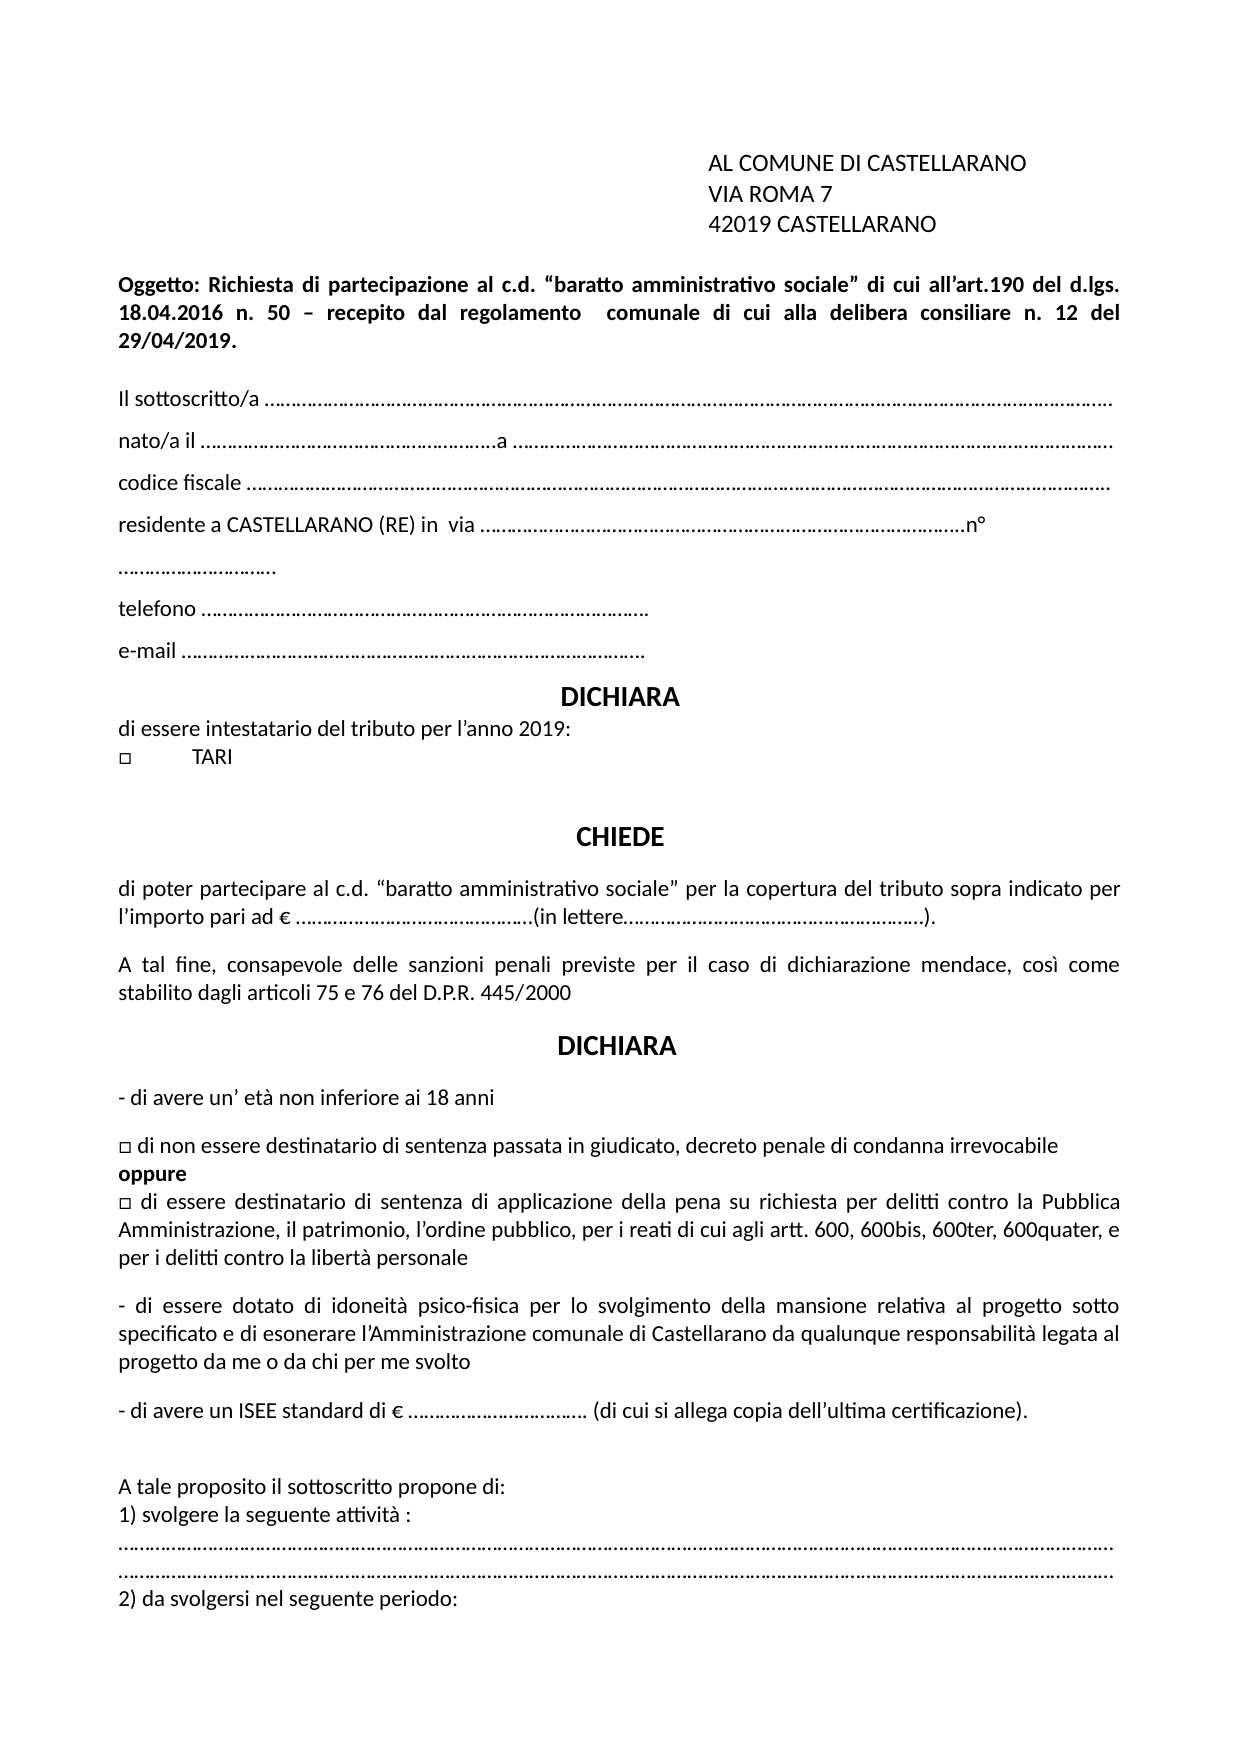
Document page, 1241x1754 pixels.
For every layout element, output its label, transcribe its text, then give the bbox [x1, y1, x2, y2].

text oppure [118, 1159, 1122, 1187]
text Oggetto: Richiesta di partecipazione al c.d. “baratto amministrativo sociale” di cui all’art.190 del d.lgs. 18.04.2016 n. 50 – recepito dal regolamento comunale di cui alla delibera consiliare n. 12 del 29/04/2019. [118, 270, 1122, 354]
text di poter partecipare al c.d. “baratto amministrativo sociale” per la copertura del tributo sopra indicato per l’importo pari ad € ………………………………………(in lettere…………………………………………………). [118, 874, 1122, 930]
text □ di essere destinatario di sentenza di applicazione della pena su richiesta per delitti contro la Pubblica Amministrazione, il patrimonio, l’ordine pubblico, per i reati di cui agli artt. 600, 600bis, 600ter, 600quater, e per i delitti contro la libertà personale [118, 1187, 1122, 1271]
text ……………………………………………………………………………………………………………………………………………………………………………………………………………………………………………………………………………………………………………………………………………… [118, 1528, 1122, 1584]
text residente a CASTELLARANO (RE) in via ………………………………………………………………………………..n° ………………………… [118, 510, 1122, 580]
text telefono …………………………………………………………………………. [118, 594, 1122, 622]
text VIA ROMA 7 [634, 178, 1122, 209]
text 2) da svolgersi nel seguente periodo: [118, 1584, 1122, 1612]
text e-mail ……………………………………………………………………………. [118, 636, 1122, 664]
text codice fiscale ……………………………………………………………………………………………………………………………………………….. [118, 468, 1122, 496]
text 42019 CASTELLARANO [634, 209, 1122, 239]
text □ di non essere destinatario di sentenza passata in giudicato, decreto penale di condanna irrevocabile [118, 1131, 1122, 1159]
text A tal fine, consapevole delle sanzioni penali previste per il caso di dichiarazione mendace, così come stabilito dagli articoli 75 e 76 del D.P.R. 445/2000 [118, 950, 1122, 1006]
text 1) svolgere la seguente attività : [118, 1500, 1122, 1528]
text □ TARI [118, 742, 1122, 770]
text di essere intestatario del tributo per l’anno 2019: [118, 714, 1122, 742]
text A tale proposito il sottoscritto propone di: [118, 1472, 1122, 1500]
text - di essere dotato di idoneità psico-fisica per lo svolgimento della mansione relativa al progetto sotto specificato e di esonerare l’Amministrazione comunale di Castellarano da qualunque responsabilità legata al progetto da me o da chi per me svolto [118, 1291, 1122, 1376]
text DICHIARA [118, 1027, 1122, 1062]
text - di avere un’ età non inferiore ai 18 anni [118, 1083, 1122, 1111]
text AL COMUNE DI CASTELLARANO [634, 148, 1122, 178]
text Il sottoscritto/a …………………………………………………………………………………………………………………………………………….. [118, 384, 1122, 412]
text DICHIARA [118, 678, 1122, 714]
text - di avere un ISEE standard di € ……………………………. (di cui si allega copia dell’ultima certificazione). [118, 1396, 1122, 1424]
text nato/a il ………………………………………………..a …………………………………………………………………………………………………… [118, 426, 1122, 454]
text CHIEDE [118, 818, 1122, 854]
